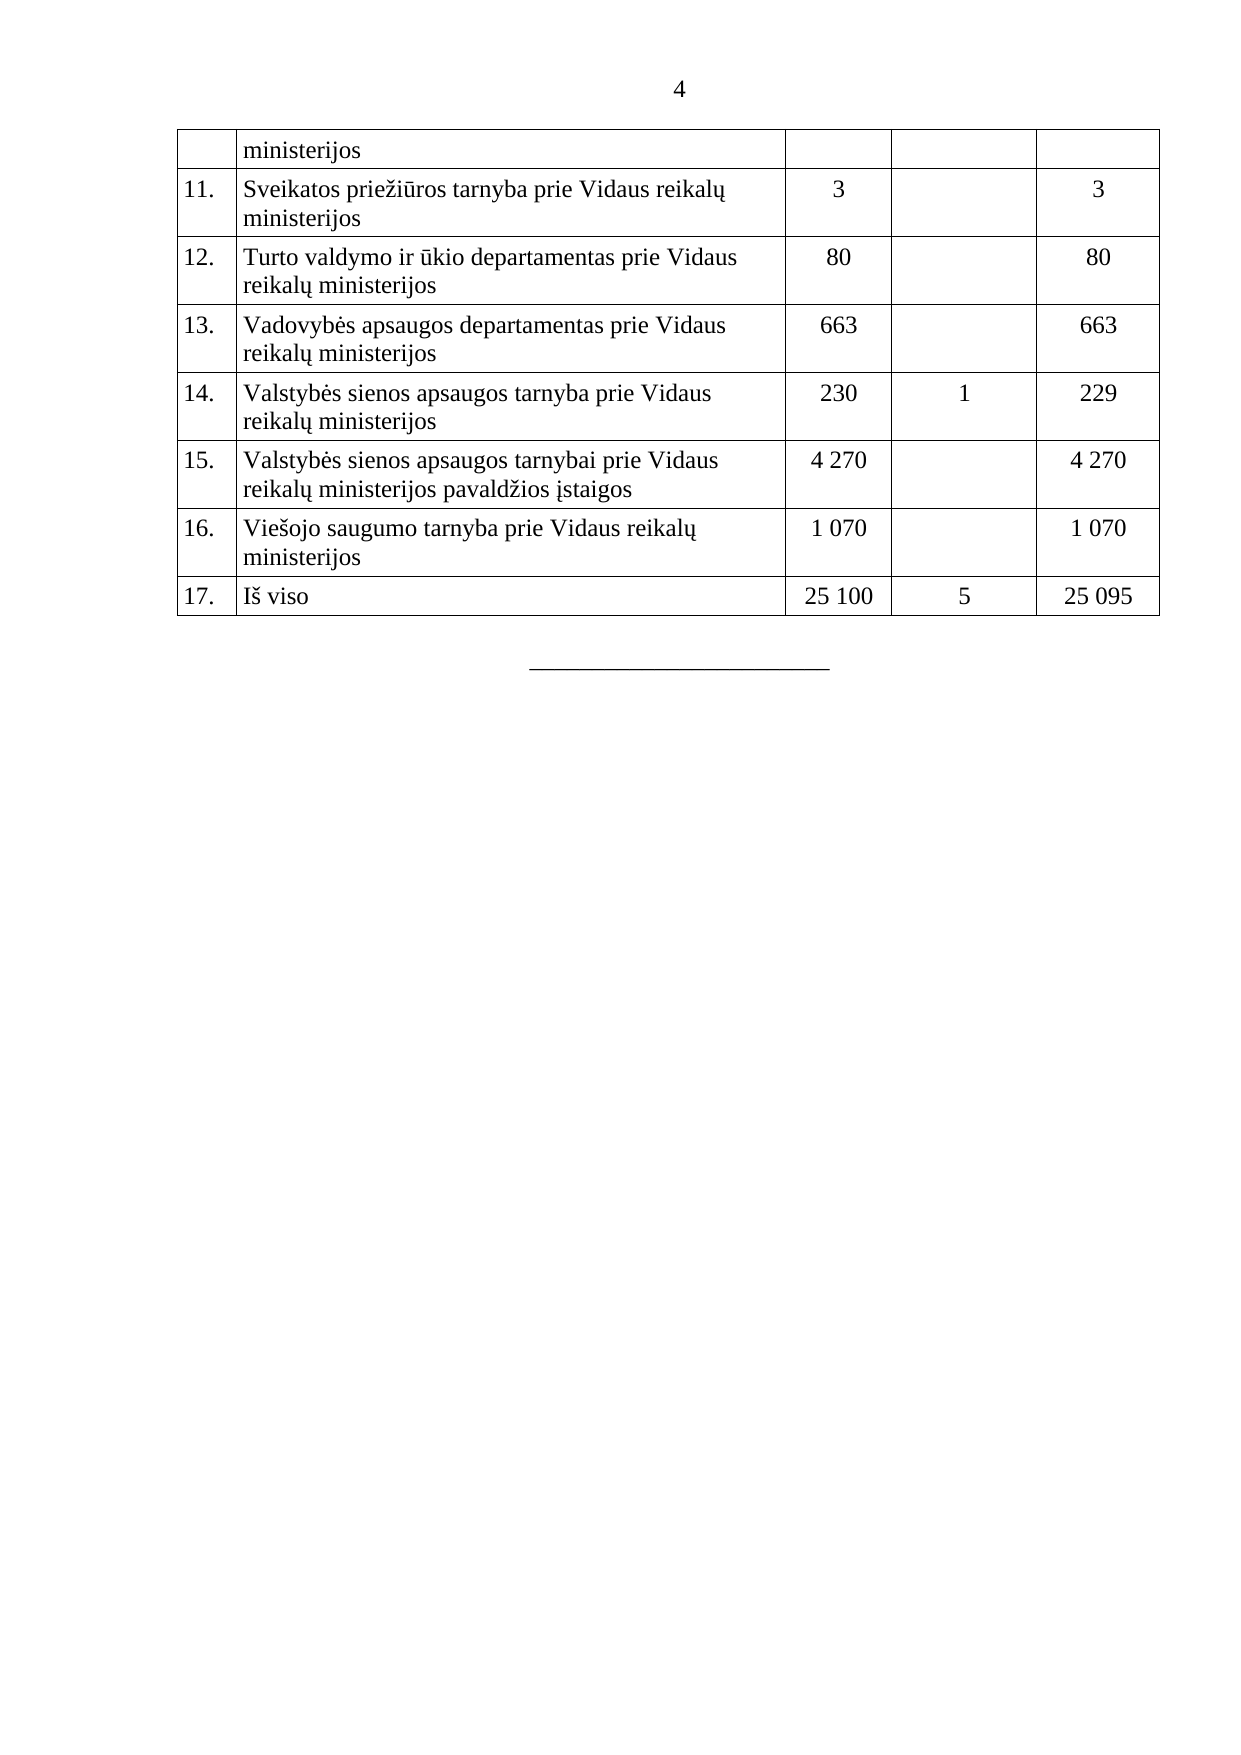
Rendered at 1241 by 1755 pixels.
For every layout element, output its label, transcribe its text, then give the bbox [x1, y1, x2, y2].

table_cell [892, 237, 1036, 304]
table_cell 15. [178, 441, 236, 508]
table_cell 5 [892, 577, 1036, 615]
table_cell 663 [786, 305, 891, 372]
table_cell 229 [1037, 373, 1159, 440]
table_cell 80 [1037, 237, 1159, 304]
table_cell [892, 441, 1036, 508]
table_cell [892, 305, 1036, 372]
table_cell 663 [1037, 305, 1159, 372]
table_cell Vadovybės apsaugos departamentas prie Vidaus reikalų ministerijos [237, 305, 785, 372]
table_cell 80 [786, 237, 891, 304]
table_cell Turto valdymo ir ūkio departamentas prie Vidaus reikalų ministerijos [237, 237, 785, 304]
table_cell 3 [786, 169, 891, 236]
table_cell [892, 169, 1036, 236]
table_cell 230 [786, 373, 891, 440]
table_cell 12. [178, 237, 236, 304]
table_cell 3 [1037, 169, 1159, 236]
text ________________________ [177, 644, 1181, 673]
table_cell 1 070 [1037, 509, 1159, 576]
table_cell Iš viso [237, 577, 785, 615]
table_cell 17. [178, 577, 236, 615]
table_cell Sveikatos priežiūros tarnyba prie Vidaus reikalų ministerijos [237, 169, 785, 236]
table_cell Valstybės sienos apsaugos tarnyba prie Vidaus reikalų ministerijos [237, 373, 785, 440]
table_cell 16. [178, 509, 236, 576]
table_cell ministerijos [237, 130, 785, 168]
table_cell [892, 130, 1036, 168]
table_cell 13. [178, 305, 236, 372]
table_cell [1037, 130, 1159, 168]
table_cell 1 [892, 373, 1036, 440]
table_cell Viešojo saugumo tarnyba prie Vidaus reikalų ministerijos [237, 509, 785, 576]
table_cell 11. [178, 169, 236, 236]
table_cell 1 070 [786, 509, 891, 576]
table_cell 4 270 [786, 441, 891, 508]
table_cell 14. [178, 373, 236, 440]
table_cell 4 270 [1037, 441, 1159, 508]
table_cell [786, 130, 891, 168]
table_cell Valstybės sienos apsaugos tarnybai prie Vidaus reikalų ministerijos pavaldžios įstaigos [237, 441, 785, 508]
table_cell [892, 509, 1036, 576]
table_cell 25 095 [1037, 577, 1159, 615]
table_cell 25 100 [786, 577, 891, 615]
table_cell [178, 130, 236, 168]
